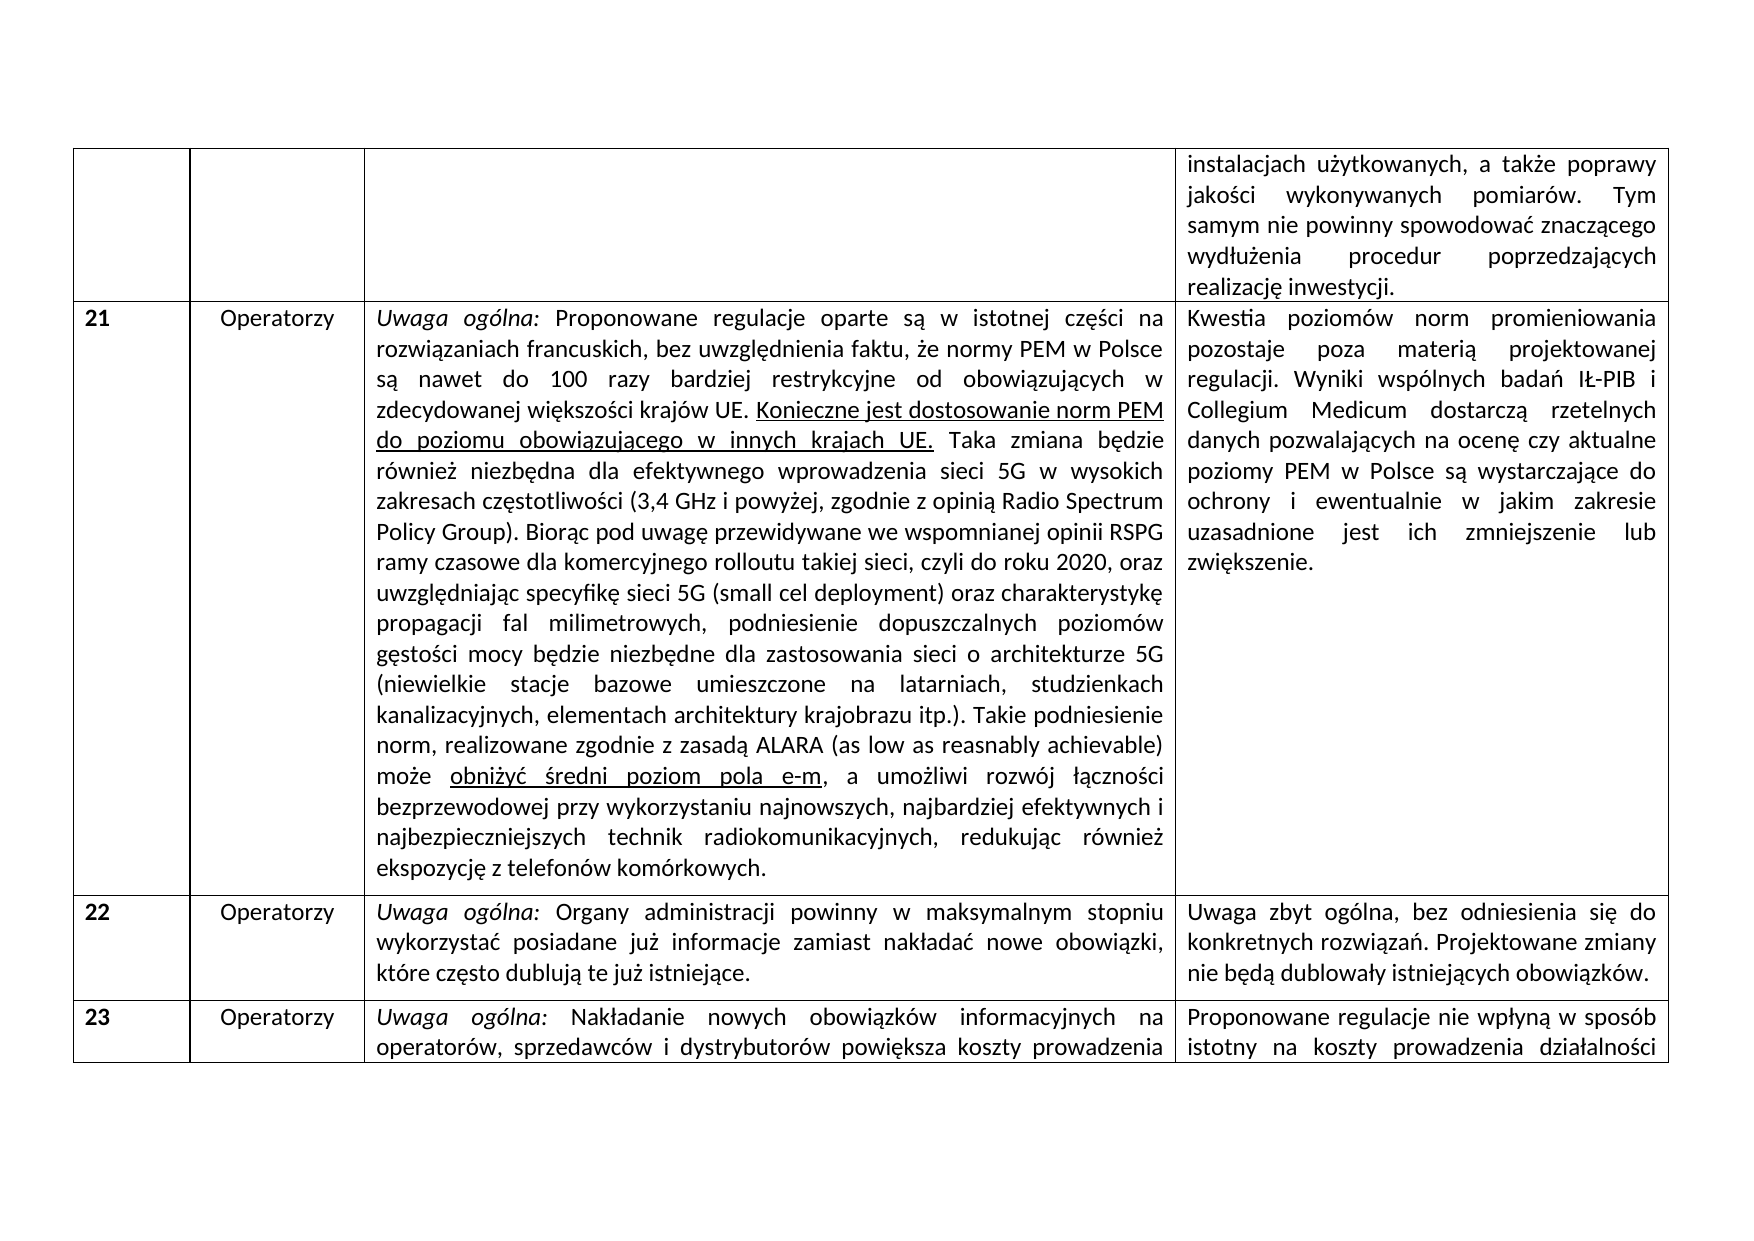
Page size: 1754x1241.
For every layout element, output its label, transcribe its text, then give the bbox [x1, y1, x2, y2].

table_cell 23 [74, 1001, 189, 1062]
table_cell Operatorzy [191, 896, 364, 1000]
table_cell 21 [74, 302, 189, 895]
table_cell Uwaga zbyt ogólna, bez odniesienia się do konkretnych rozwiązań. Projektowane zmiany nie będą dublowały istniejących obowiązków. [1176, 896, 1668, 1000]
table_cell Kwestia poziomów norm promieniowania pozostaje poza materią projektowanej regulacji. Wyniki wspólnych badań IŁ-PIB i Collegium Medicum dostarczą rzetelnych danych pozwalających na ocenę czy aktualne poziomy PEM w Polsce są wystarczające do ochrony i ewentualnie w jakim zakresie uzasadnione jest ich zmniejszenie lub zwiększenie. [1176, 302, 1668, 895]
table_cell Uwaga ogólna: Nakładanie nowych obowiązków informacyjnych na operatorów, sprzedawców i dystrybutorów powiększa koszty prowadzenia [365, 1001, 1175, 1062]
table_cell Uwaga ogólna: Organy administracji powinny w maksymalnym stopniu wykorzystać posiadane już informacje zamiast nakładać nowe obowiązki, które często dublują te już istniejące. [365, 896, 1175, 1000]
table_cell Operatorzy [191, 302, 364, 895]
table_cell [191, 149, 364, 301]
table_cell 22 [74, 896, 189, 1000]
table_cell instalacjach użytkowanych, a także poprawy jakości wykonywanych pomiarów. Tym samym nie powinny spowodować znaczącego wydłużenia procedur poprzedzających realizację inwestycji. [1176, 149, 1668, 301]
table_cell Uwaga ogólna: Proponowane regulacje oparte są w istotnej części na rozwiązaniach francuskich, bez uwzględnienia faktu, że normy PEM w Polsce są nawet do 100 razy bardziej restrykcyjne od obowiązujących w zdecydowanej większości krajów UE. Konieczne jest dostosowanie norm PEM do poziomu obowiązującego w innych krajach UE. Taka zmiana będzie również niezbędna dla efektywnego wprowadzenia sieci 5G w wysokich zakresach częstotliwości (3,4 GHz i powyżej, zgodnie z opinią Radio Spectrum Policy Group). Biorąc pod uwagę przewidywane we wspomnianej opinii RSPG ramy czasowe dla komercyjnego rolloutu takiej sieci, czyli do roku 2020, oraz uwzględniając specyfikę sieci 5G (small cel deployment) oraz charakterystykę propagacji fal milimetrowych, podniesienie dopuszczalnych poziomów gęstości mocy będzie niezbędne dla zastosowania sieci o architekturze 5G (niewielkie stacje bazowe umieszczone na latarniach, studzienkach kanalizacyjnych, elementach architektury krajobrazu itp.). Takie podniesienie norm, realizowane zgodnie z zasadą ALARA (as low as reasnably achievable) może obniżyć średni poziom pola e-m, a umożliwi rozwój łączności bezprzewodowej przy wykorzystaniu najnowszych, najbardziej efektywnych i najbezpieczniejszych technik radiokomunikacyjnych, redukując również ekspozycję z telefonów komórkowych. [365, 302, 1175, 895]
table_cell [74, 149, 189, 301]
table_cell Operatorzy [191, 1001, 364, 1062]
table_cell [365, 149, 1175, 301]
table_cell Proponowane regulacje nie wpłyną w sposób istotny na koszty prowadzenia działalności [1176, 1001, 1668, 1062]
